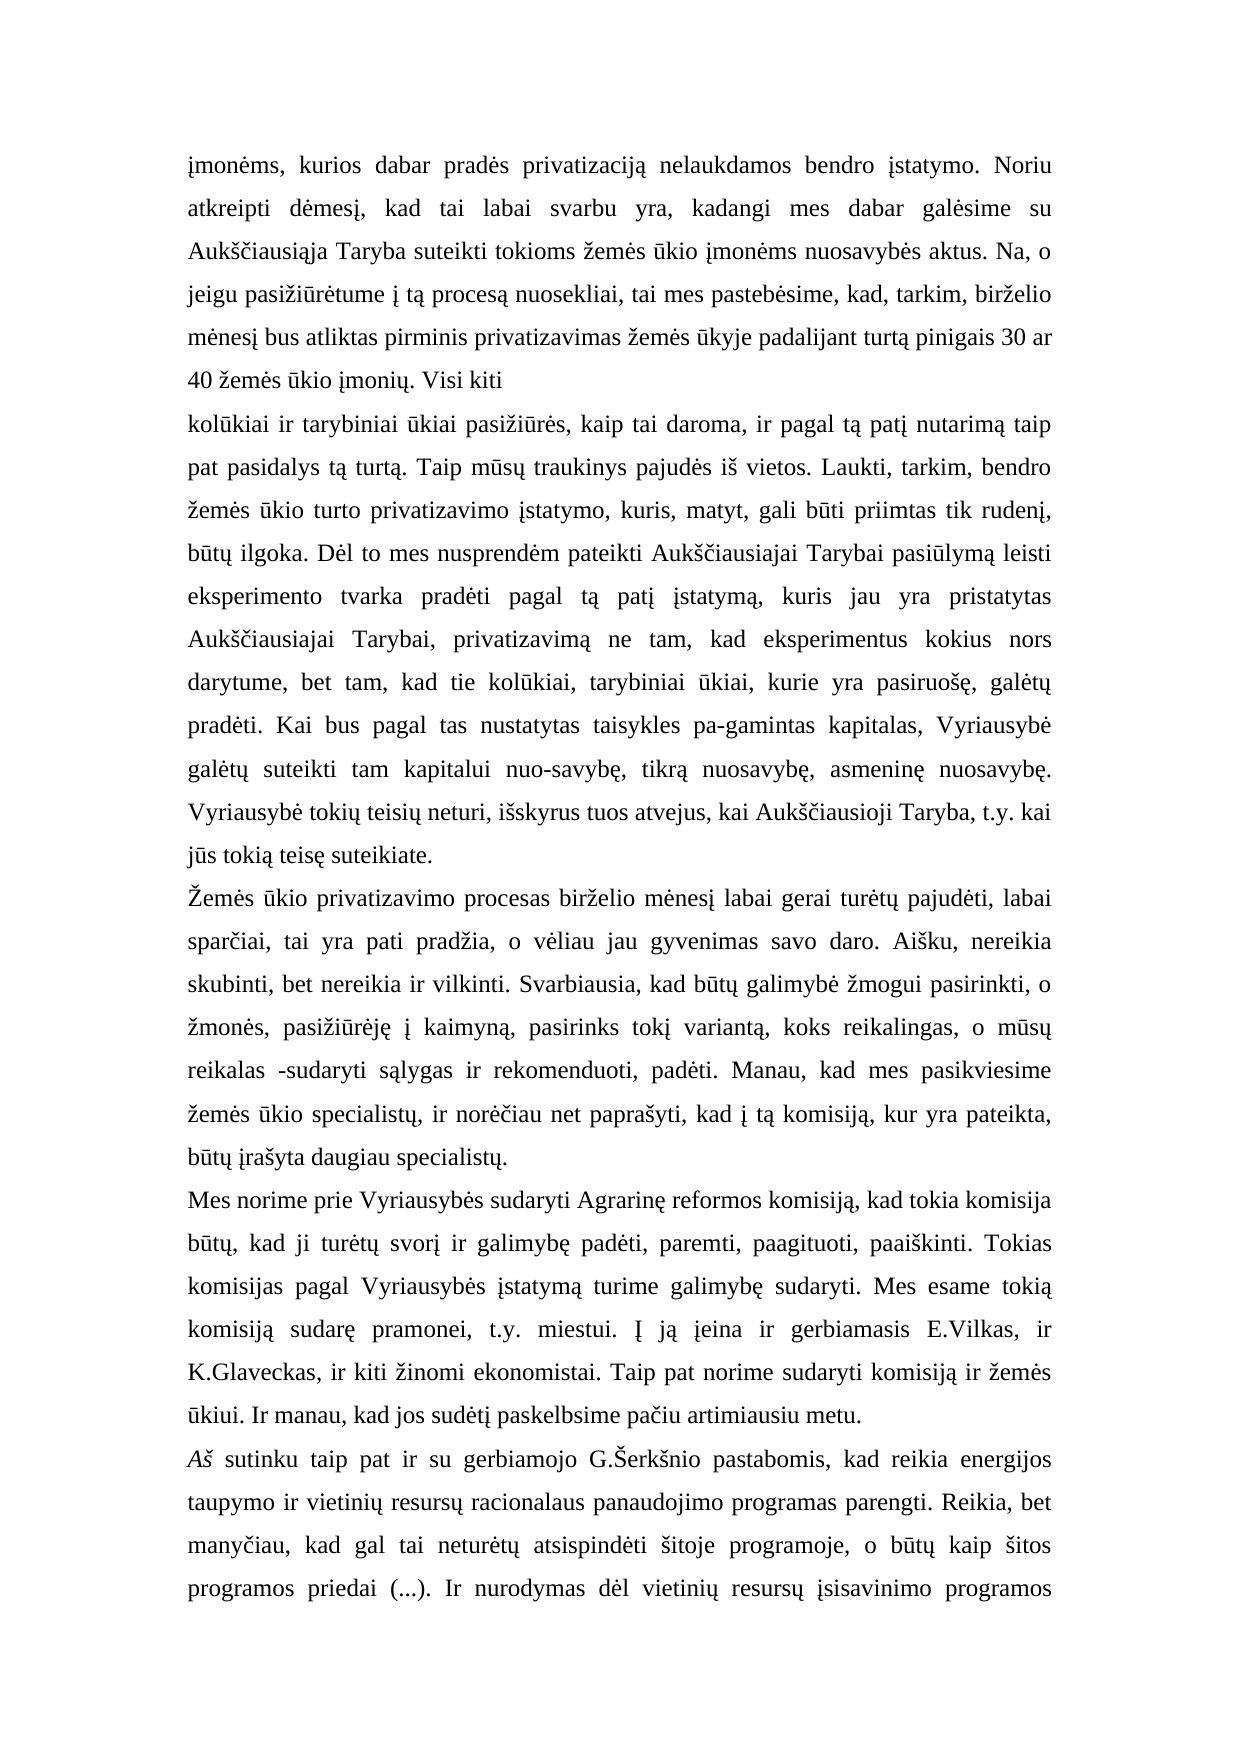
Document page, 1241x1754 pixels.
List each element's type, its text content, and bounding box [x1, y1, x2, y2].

text Žemės ūkio privatizavimo procesas birželio mėnesį labai gerai turėtų pajudėti, labai sparčiai, tai yra pati pradžia, o vėliau jau gyvenimas savo daro. Aišku, nereikia skubinti, bet nereikia ir vilkinti. Svarbiausia, kad būtų galimybė žmogui pasirinkti, o žmonės, pasižiūrėję į kaimyną, pasirinks tokį variantą, koks reikalingas, o mūsų reikalas -sudaryti sąlygas ir rekomenduoti, padėti. Manau, kad mes pasikviesime žemės ūkio specialistų, ir norėčiau net paprašyti, kad į tą komisiją, kur yra pateikta, būtų įrašyta daugiau specialistų. [187, 883, 1053, 1171]
text kolūkiai ir tarybiniai ūkiai pasižiūrės, kaip tai daroma, ir pagal tą patį nutarimą taip pat pasidalys tą turtą. Taip mūsų traukinys pajudės iš vietos. Laukti, tarkim, bendro žemės ūkio turto privatizavimo įstatymo, kuris, matyt, gali būti priimtas tik rudenį, būtų ilgoka. Dėl to mes nusprendėm pateikti Aukščiausiajai Tarybai pasiūlymą leisti eksperimento tvarka pradėti pagal tą patį įstatymą, kuris jau yra pristatytas Aukščiausiajai Tarybai, privatizavimą ne tam, kad eksperimentus kokius nors darytume, bet tam, kad tie kolūkiai, tarybiniai ūkiai, kurie yra pasiruošę, galėtų pradėti. Kai bus pagal tas nustatytas taisykles pa-gamintas kapitalas, Vyriausybė galėtų suteikti tam kapitalui nuo-savybę, tikrą nuosavybę, asmeninę nuosavybę. Vyriausybė tokių teisių neturi, išskyrus tuos atvejus, kai Aukščiausioji Taryba, t.y. kai jūs tokią teisę suteikiate. [187, 409, 1053, 869]
text Mes norime prie Vyriausybės sudaryti Agrarinę reformos komisiją, kad tokia komisija būtų, kad ji turėtų svorį ir galimybę padėti, paremti, paagituoti, paaiškinti. Tokias komisijas pagal Vyriausybės įstatymą turime galimybę sudaryti. Mes esame tokią komisiją sudarę pramonei, t.y. miestui. Į ją įeina ir gerbiamasis E.Vilkas, ir K.Glaveckas, ir kiti žinomi ekonomistai. Taip pat norime sudaryti komisiją ir žemės ūkiui. Ir manau, kad jos sudėtį paskelbsime pačiu artimiausiu metu. [187, 1185, 1053, 1429]
text Aš sutinku taip pat ir su gerbiamojo G.Šerkšnio pastabomis, kad reikia energijos taupymo ir vietinių resursų racionalaus panaudojimo programas parengti. Reikia, bet manyčiau, kad gal tai neturėtų atsispindėti šitoje programoje, o būtų kaip šitos programos priedai (...). Ir nurodymas dėl vietinių resursų įsisavinimo programos [187, 1444, 1053, 1602]
text įmonėms, kurios dabar pradės privatizaciją nelaukdamos bendro įstatymo. Noriu atkreipti dėmesį, kad tai labai svarbu yra, kadangi mes dabar galėsime su Aukščiausiąja Taryba suteikti tokioms žemės ūkio įmonėms nuosavybės aktus. Na, o jeigu pasižiūrėtume į tą procesą nuosekliai, tai mes pastebėsime, kad, tarkim, birželio mėnesį bus atliktas pirminis privatizavimas žemės ūkyje padalijant turtą pinigais 30 ar 40 žemės ūkio įmonių. Visi kiti [187, 150, 1053, 394]
